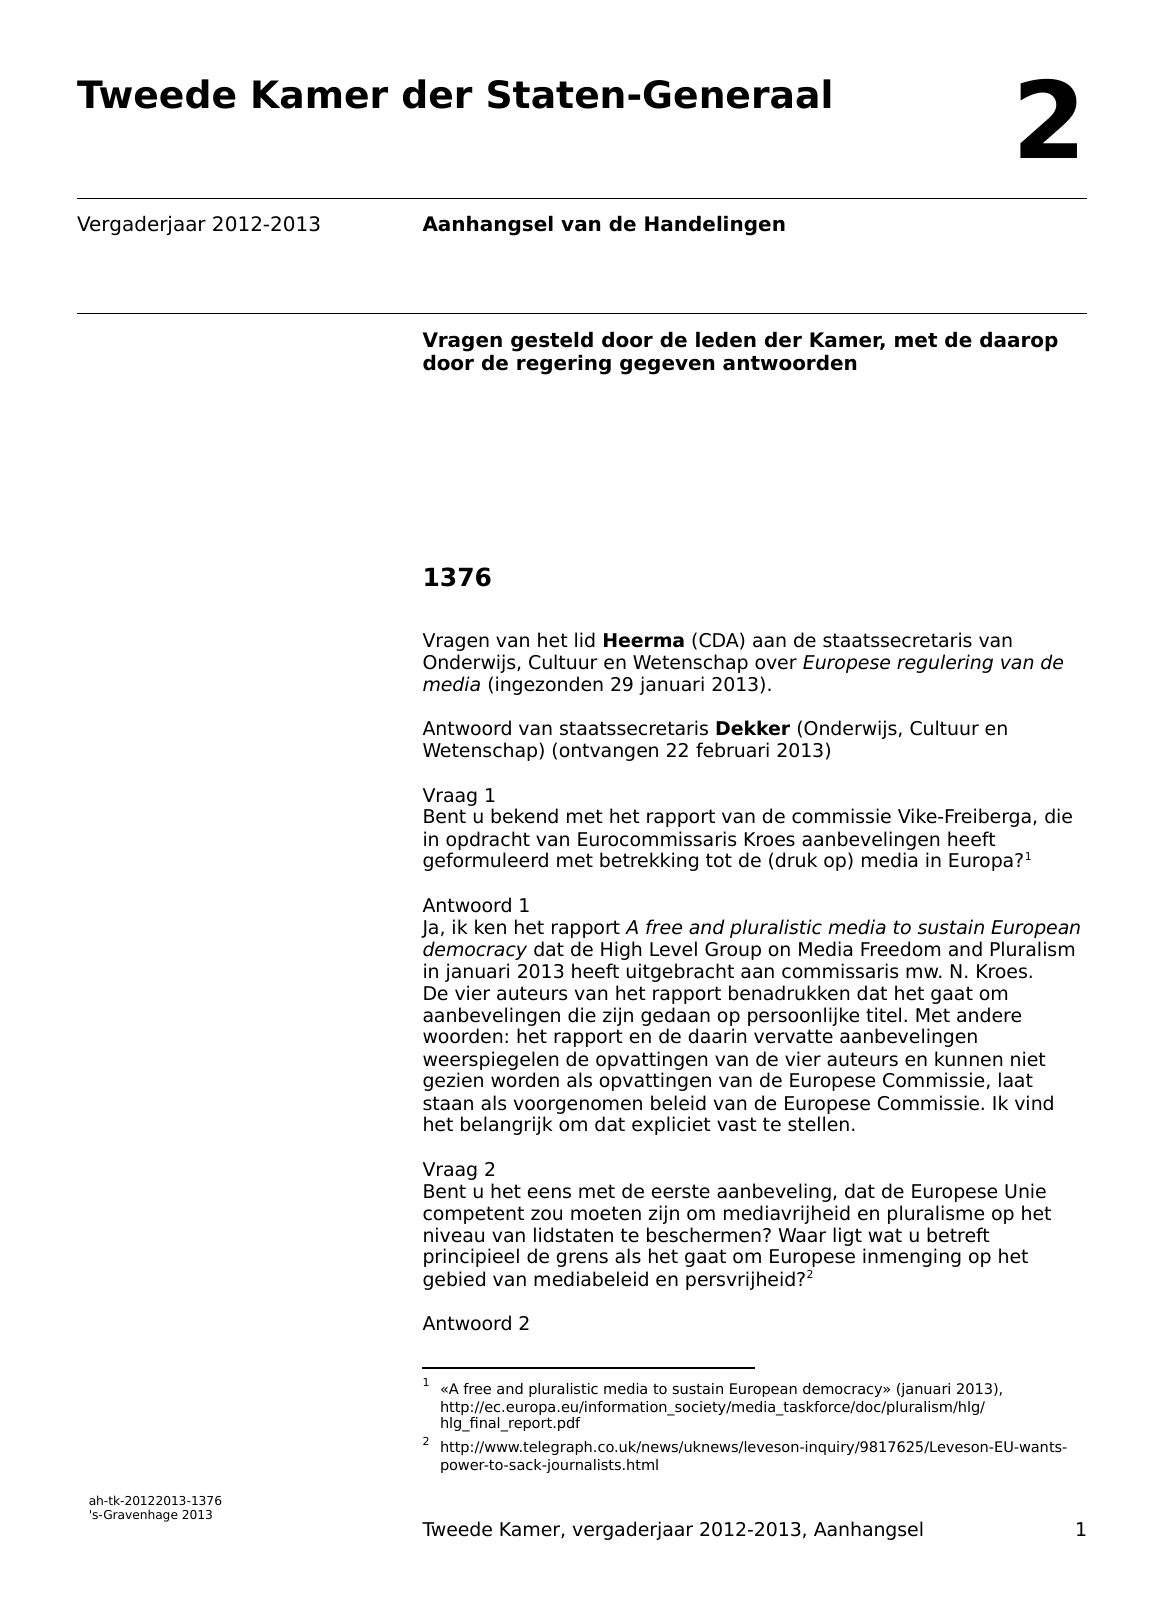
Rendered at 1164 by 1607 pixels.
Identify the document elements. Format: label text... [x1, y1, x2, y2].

text «A free and pluralistic media to sustain European democracy» (januari 2013), http://ec.europa.eu/information_society/media_taskforce/doc/pluralism/hlg/hlg_final_report.pdf [422, 1377, 1087, 1432]
table_header 2 [886, 59, 1087, 198]
text Bent u het eens met de eerste aanbeveling, dat de Europese Unie competent zou moeten zijn om mediavrijheid en pluralisme op het niveau van lidstaten te beschermen? Waar ligt wat u betreft principieel de grens als het gaat om Europese inmenging op het gebied van mediabeleid en persvrijheid? [422, 1181, 1087, 1290]
table_cell Vragen gesteld door de leden der Kamer, met de daarop door de regering gegeven antwoorden [422, 314, 1087, 375]
text Ja, ik ken het rapport A free and pluralistic media to sustain European democracy dat de High Level Group on Media Freedom and Pluralism in januari 2013 heeft uitgebracht aan commissaris mw. N. Kroes. [422, 917, 1087, 982]
text Vraag 1 [422, 784, 1087, 806]
text Vraag 2 [422, 1158, 1087, 1181]
text Antwoord 1 [422, 894, 1087, 917]
text http://www.telegraph.co.uk/news/uknews/leveson-inquiry/9817625/Leveson-EU-wants-power-to-sack-journalists.html [422, 1435, 1087, 1474]
text De vier auteurs van het rapport benadrukken dat het gaat om aanbevelingen die zijn gedaan op persoonlijke titel. Met andere woorden: het rapport en de daarin vervatte aanbevelingen weerspiegelen de opvattingen van de vier auteurs en kunnen niet gezien worden als opvattingen van de Europese Commissie, laat staan als voorgenomen beleid van de Europese Commissie. Ik vind het belangrijk om dat expliciet vast te stellen. [422, 982, 1087, 1136]
table_cell [77, 314, 422, 375]
text 1376 [422, 563, 1087, 592]
text ah-tk-20122013-1376 [88, 1494, 323, 1508]
table_cell Vergaderjaar 2012-2013 [77, 199, 422, 313]
table_cell Aanhangsel van de Handelingen [422, 199, 1087, 313]
table_header Tweede Kamer der Staten-Generaal [77, 59, 886, 198]
text Vragen van het lid Heerma (CDA) aan de staatssecretaris van Onderwijs, Cultuur en Wetenschap over Europese regulering van de media (ingezonden 29 januari 2013). [422, 630, 1087, 696]
text Antwoord 2 [422, 1313, 1087, 1334]
text 's-Gravenhage 2013 [88, 1508, 323, 1522]
text Antwoord van staatssecretaris Dekker (Onderwijs, Cultuur en Wetenschap) (ontvangen 22 februari 2013) [422, 718, 1087, 762]
text Bent u bekend met het rapport van de commissie Vike-Freiberga, die in opdracht van Eurocommissaris Kroes aanbevelingen heeft geformuleerd met betrekking tot de (druk op) media in Europa? [422, 806, 1087, 872]
